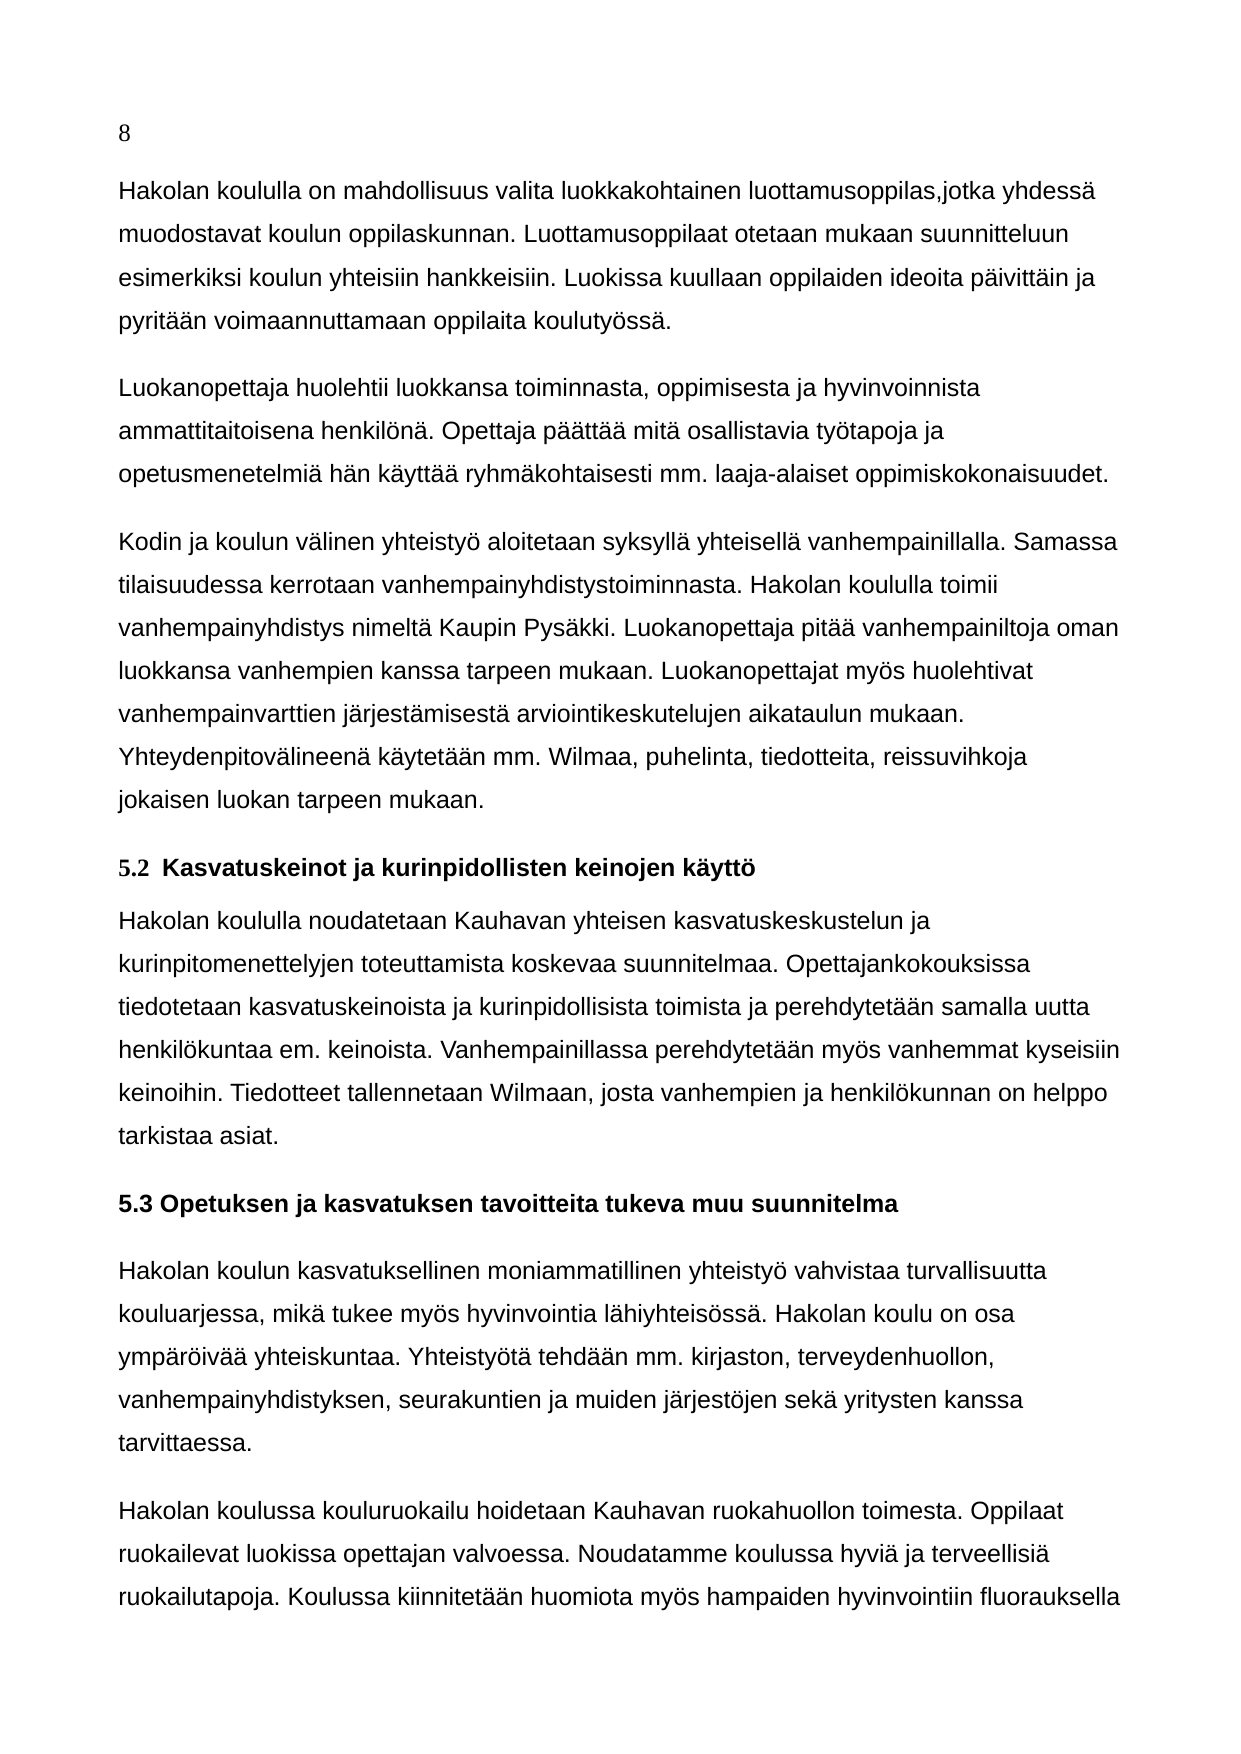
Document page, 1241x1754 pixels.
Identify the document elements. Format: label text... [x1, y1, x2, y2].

text Hakolan koululla noudatetaan Kauhavan yhteisen kasvatuskeskustelun ja kurinpitomenettelyjen toteuttamista koskevaa suunnitelmaa. Opettajankokouksissa tiedotetaan kasvatuskeinoista ja kurinpidollisista toimista ja perehdytetään samalla uutta henkilökuntaa em. keinoista. Vanhempainillassa perehdytetään myös vanhemmat kyseisiin keinoihin. Tiedotteet tallennetaan Wilmaan, josta vanhempien ja henkilökunnan on helppo tarkistaa asiat. [118, 906, 1122, 1150]
text Hakolan koulussa kouluruokailu hoidetaan Kauhavan ruokahuollon toimesta. Oppilaat ruokailevat luokissa opettajan valvoessa. Noudatamme koulussa hyviä ja terveellisiä ruokailutapoja. Koulussa kiinnitetään huomiota myös hampaiden hyvinvointiin fluorauksella [118, 1496, 1122, 1611]
text Hakolan koulun kasvatuksellinen moniammatillinen yhteistyö vahvistaa turvallisuutta kouluarjessa, mikä tukee myös hyvinvointia lähiyhteisössä. Hakolan koulu on osa ympäröivää yhteiskuntaa. Yhteistyötä tehdään mm. kirjaston, terveydenhuollon, vanhempainyhdistyksen, seurakuntien ja muiden järjestöjen sekä yritysten kanssa tarvittaessa. [118, 1256, 1122, 1457]
text Kodin ja koulun välinen yhteistyö aloitetaan syksyllä yhteisellä vanhempainillalla. Samassa tilaisuudessa kerrotaan vanhempainyhdistystoiminnasta. Hakolan koululla toimii vanhempainyhdistys nimeltä Kaupin Pysäkki. Luokanopettaja pitää vanhempainiltoja oman luokkansa vanhempien kanssa tarpeen mukaan. Luokanopettajat myös huolehtivat vanhempainvarttien järjestämisestä arviointikeskutelujen aikataulun mukaan. Yhteydenpitovälineenä käytetään mm. Wilmaa, puhelinta, tiedotteita, reissuvihkoja jokaisen luokan tarpeen mukaan. [118, 527, 1122, 814]
text Luokanopettaja huolehtii luokkansa toiminnasta, oppimisesta ja hyvinvoinnista ammattitaitoisena henkilönä. Opettaja päättää mitä osallistavia työtapoja ja opetusmenetelmiä hän käyttää ryhmäkohtaisesti mm. laaja-alaiset oppimiskokonaisuudet. [118, 373, 1122, 488]
text Hakolan koululla on mahdollisuus valita luokkakohtainen luottamusoppilas,jotka yhdessä muodostavat koulun oppilaskunnan. Luottamusoppilaat otetaan mukaan suunnitteluun esimerkiksi koulun yhteisiin hankkeisiin. Luokissa kuullaan oppilaiden ideoita päivittäin ja pyritään voimaannuttamaan oppilaita koulutyössä. [118, 176, 1122, 334]
text 5.3 Opetuksen ja kasvatuksen tavoitteita tukeva muu suunnitelma [118, 1188, 1122, 1217]
text 5.2 Kasvatuskeinot ja kurinpidollisten keinojen käyttö [118, 853, 1122, 881]
